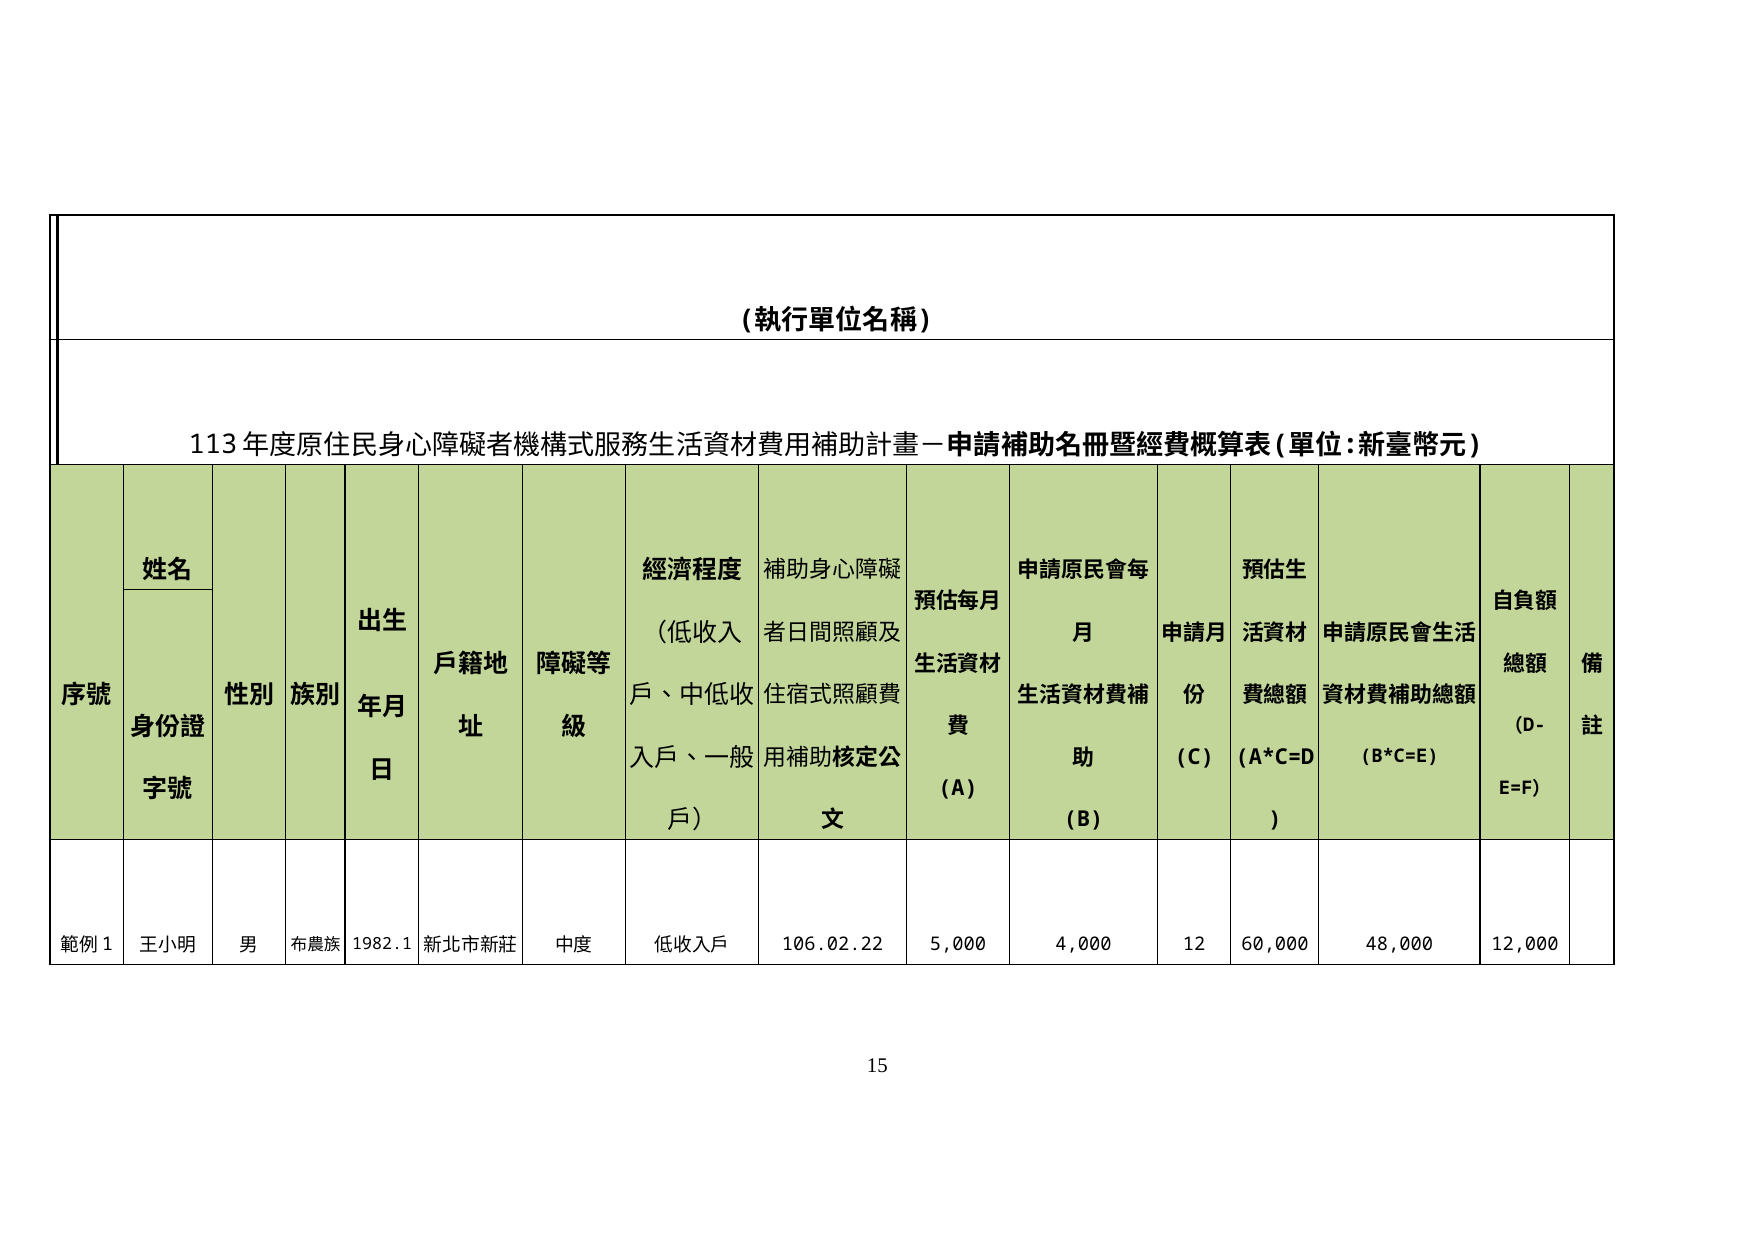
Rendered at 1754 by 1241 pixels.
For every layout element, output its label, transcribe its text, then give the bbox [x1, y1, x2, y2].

table_cell 12,000 [1481, 840, 1569, 964]
table_cell 出生 年月日 [346, 465, 418, 839]
table_cell 申請原民會生活資材費補助總額 (B*C=E) [1319, 465, 1479, 839]
table_cell 申請月份 (C) [1158, 465, 1230, 839]
table_cell 12 [1158, 840, 1230, 964]
table_cell 預估每月生活資材費 (A) [907, 465, 1009, 839]
table_cell 5,000 [907, 840, 1009, 964]
table_cell 範例1 [51, 840, 123, 964]
table_cell 布農族 [286, 840, 344, 964]
table_cell [51, 340, 56, 464]
table_cell 王小明 [124, 840, 212, 964]
table_cell 中度 [523, 840, 625, 964]
table_cell 男 [213, 840, 285, 964]
table_cell 身份證字號 [124, 590, 212, 839]
table_cell 補助身心障礙者日間照顧及住宿式照顧費用補助核定公文 [759, 465, 906, 839]
table_header (執行單位名稱) [59, 216, 1613, 339]
table_cell 性別 [213, 465, 285, 839]
table_cell 戶籍地址 [419, 465, 522, 839]
table_cell 經濟程度 （低收入戶、中低收入戶、一般戶） [626, 465, 758, 839]
table_cell 48,000 [1319, 840, 1479, 964]
table_cell 113年度原住民身心障礙者機構式服務生活資材費用補助計畫－申請補助名冊暨經費概算表(單位:新臺幣元) [59, 340, 1613, 464]
table_cell 姓名 [124, 465, 212, 589]
table_cell 申請原民會每月 生活資材費補助 (B) [1010, 465, 1157, 839]
table_cell 4,000 [1010, 840, 1157, 964]
table_cell 自負額總額 （D-E=F） [1481, 465, 1569, 839]
table_cell [1570, 840, 1613, 964]
table_cell 1982.1 [346, 840, 418, 964]
table_cell 序號 [51, 465, 123, 839]
table_cell 106.02.22 [759, 840, 906, 964]
table_cell 低收入戶 [626, 840, 758, 964]
table_cell 備註 [1570, 465, 1613, 839]
table_cell 新北市新莊 [419, 840, 522, 964]
table_cell 預估生活資材費總額 (A*C=D) [1231, 465, 1318, 839]
table_cell 60,000 [1231, 840, 1318, 964]
table_header [51, 216, 56, 339]
table_cell 族別 [286, 465, 344, 839]
table_cell 障礙等級 [523, 465, 625, 839]
